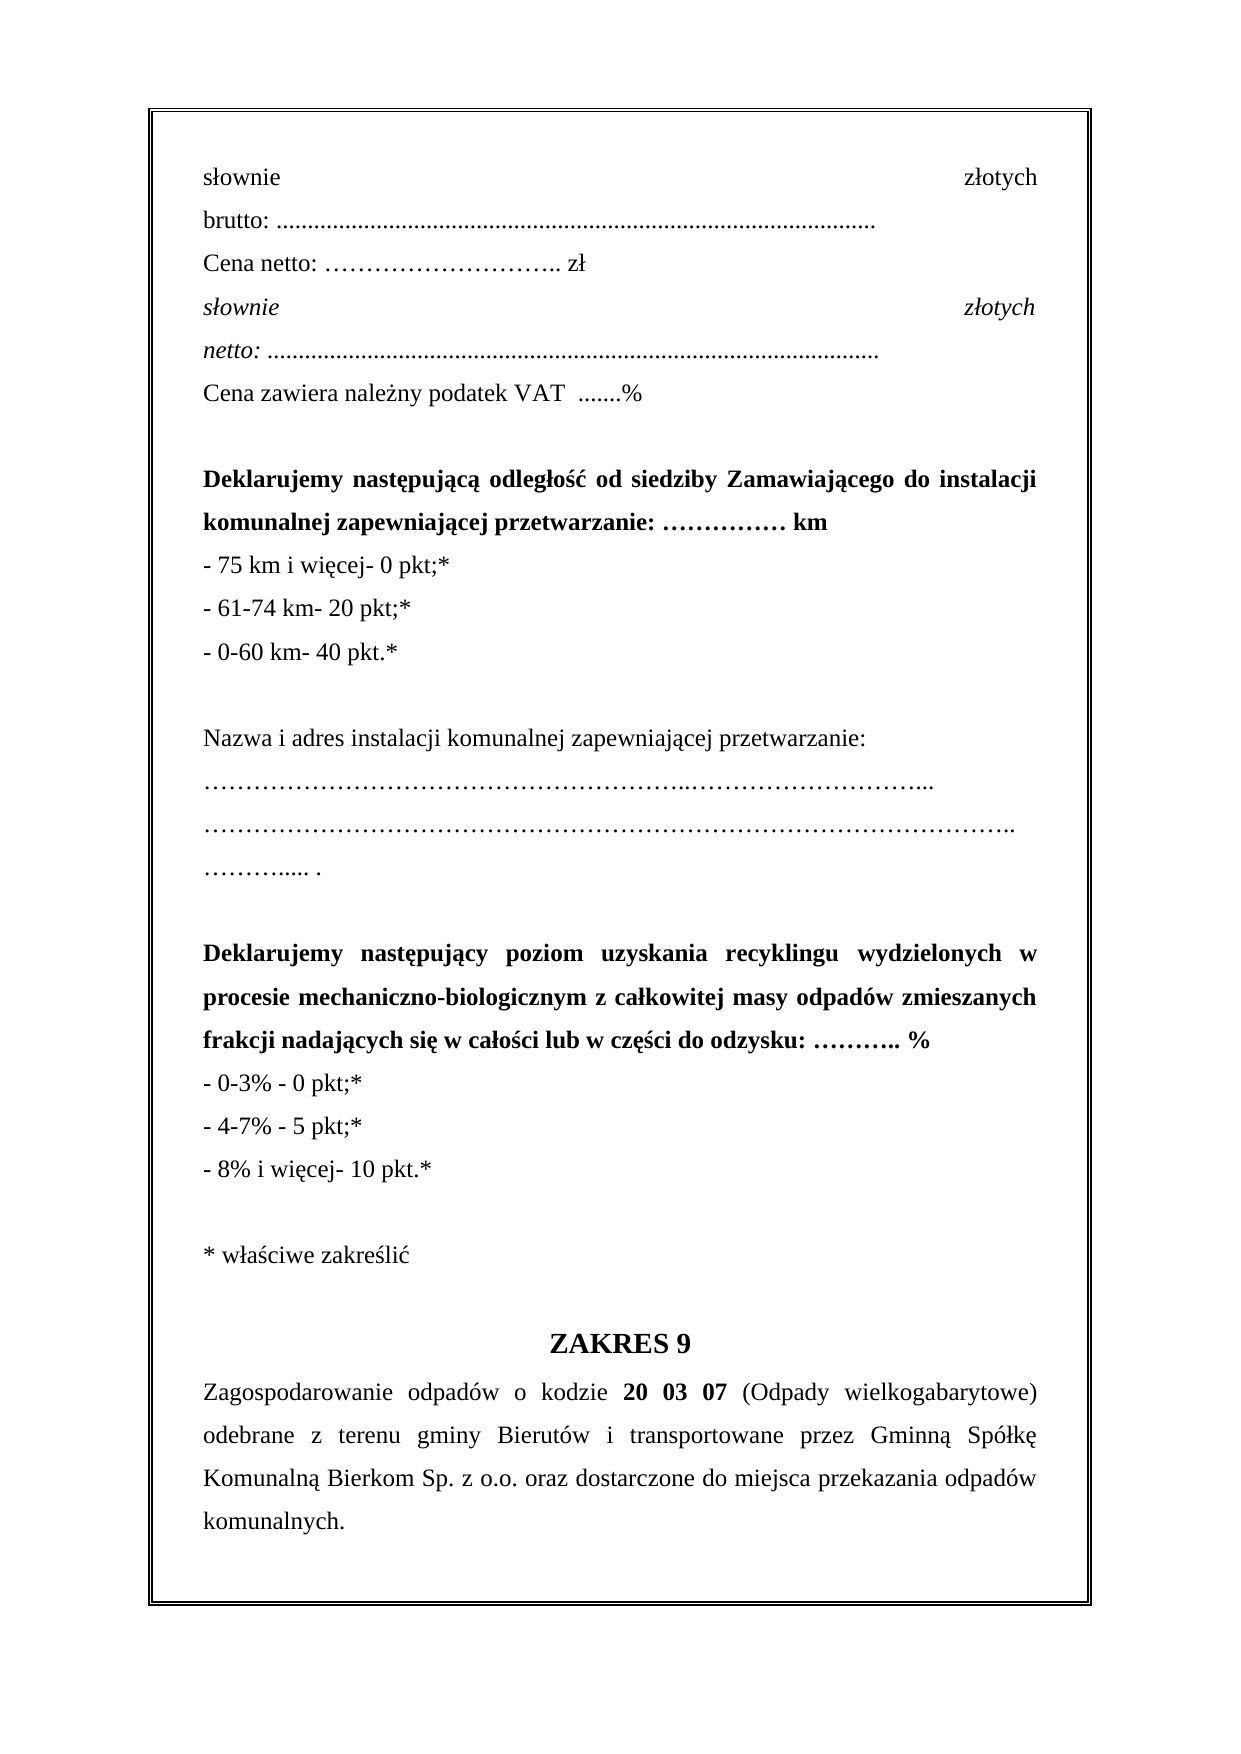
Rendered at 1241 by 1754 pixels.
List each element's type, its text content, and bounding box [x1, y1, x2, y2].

text słownie złotych netto: .................................................................................................. [203, 292, 1037, 363]
text - 61-74 km- 20 pkt;* [203, 593, 1037, 622]
text Deklarujemy następującą odległość od siedziby Zamawiającego do instalacji komunalnej zapewniającej przetwarzanie: …………… km [203, 464, 1037, 536]
text …………………………………………………..………………………...……………………………………………………………………………………..………..... . [203, 766, 1037, 881]
text słownie złotych brutto: ................................................................................................ [203, 162, 1037, 234]
text Deklarujemy następujący poziom uzyskania recyklingu wydzielonych w procesie mechaniczno-biologicznym z całkowitej masy odpadów zmieszanych frakcji nadających się w całości lub w części do odzysku: ……….. % [203, 938, 1037, 1053]
text ZAKRES 9 [203, 1327, 1037, 1360]
text Nazwa i adres instalacji komunalnej zapewniającej przetwarzanie: [203, 723, 1037, 752]
text - 4-7% - 5 pkt;* [203, 1111, 1037, 1140]
text - 75 km i więcej- 0 pkt;* [203, 550, 1037, 579]
text * właściwe zakreślić [203, 1240, 1037, 1269]
text Cena netto: ……………………….. zł [203, 248, 1037, 277]
text Zagospodarowanie odpadów o kodzie 20 03 07 (Odpady wielkogabarytowe) odebrane z terenu gminy Bierutów i transportowane przez Gminną Spółkę Komunalną Bierkom Sp. z o.o. oraz dostarczone do miejsca przekazania odpadów komunalnych. [203, 1377, 1037, 1535]
text - 0-60 km- 40 pkt.* [203, 637, 1037, 665]
text - 0-3% - 0 pkt;* [203, 1068, 1037, 1097]
text Cena zawiera należny podatek VAT .......% [203, 378, 1037, 407]
text - 8% i więcej- 10 pkt.* [203, 1154, 1037, 1183]
